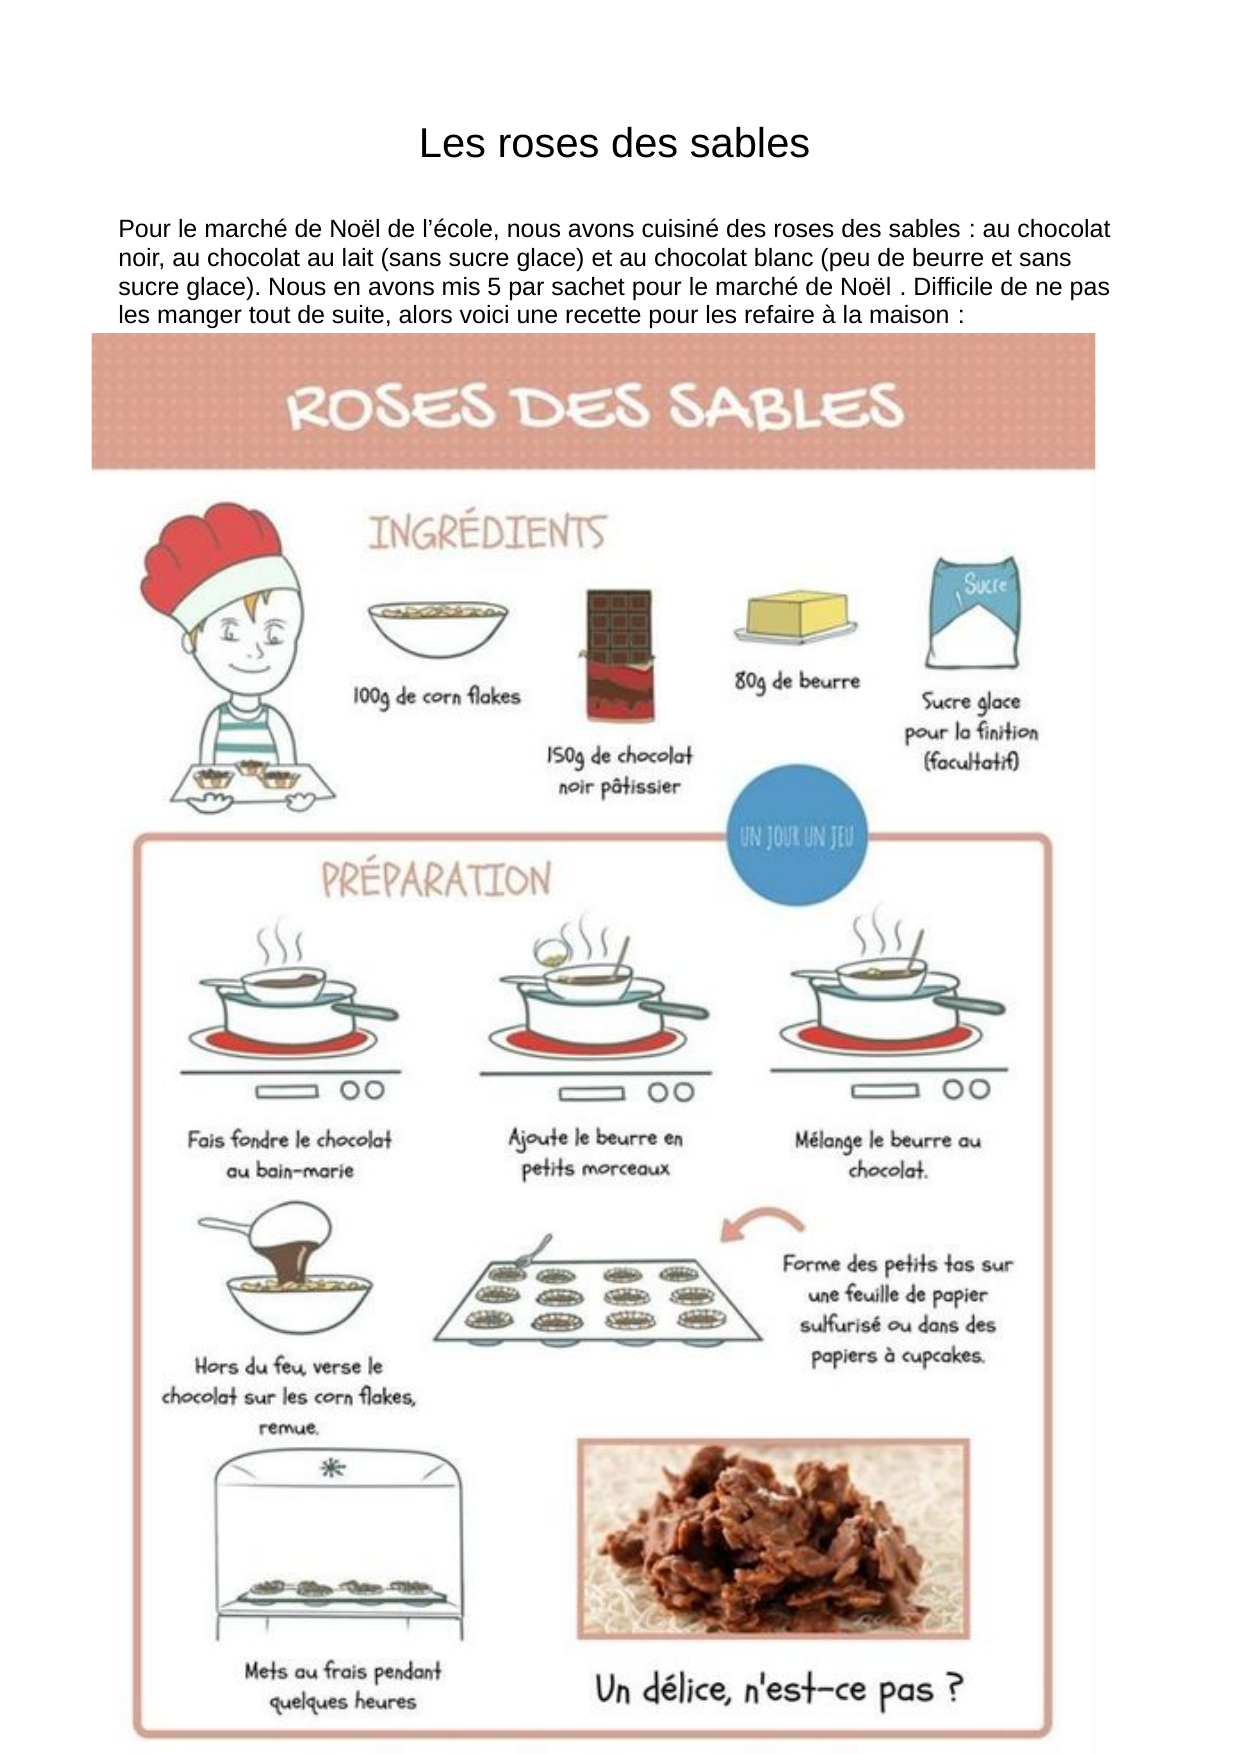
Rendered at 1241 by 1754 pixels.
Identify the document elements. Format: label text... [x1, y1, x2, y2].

text Les roses des sables [118, 118, 1122, 166]
picture [91, 333, 1096, 1754]
text Pour le marché de Noël de l’école, nous avons cuisiné des roses des sables : au chocolat noir, au chocolat au lait (sans sucre glace) et au chocolat blanc (peu de beurre et sans sucre glace). Nous en avons mis 5 par sachet pour le marché de Noël . Difficile de ne pas les manger tout de suite, alors voici une recette pour les refaire à la maison : [118, 214, 1122, 329]
